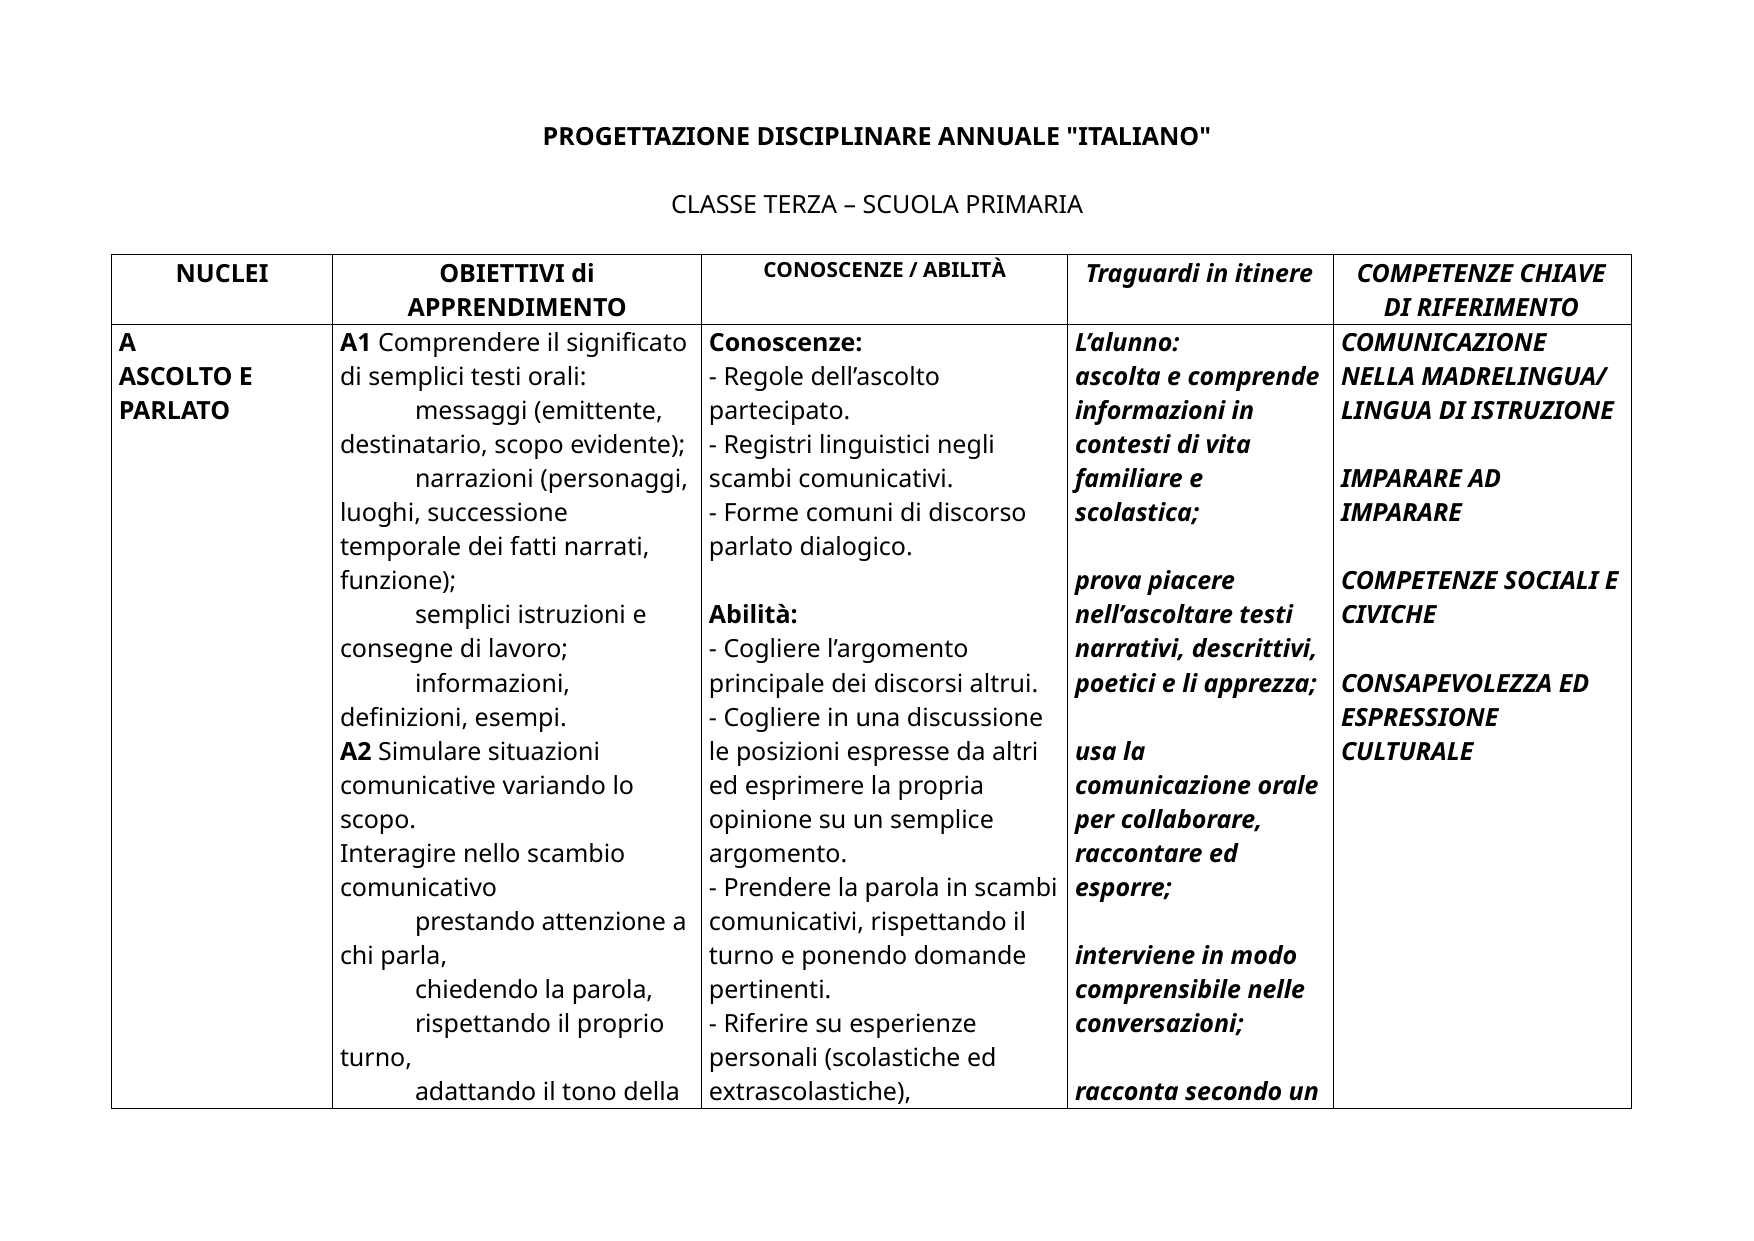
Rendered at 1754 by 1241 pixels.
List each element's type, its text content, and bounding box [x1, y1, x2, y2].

table_header CONOSCENZE / ABILITÀ [702, 255, 1067, 323]
text PROGETTAZIONE DISCIPLINARE ANNUALE "ITALIANO" [118, 118, 1636, 152]
table_cell COMUNICAZIONE NELLA MADRELINGUA/ LINGUA DI ISTRUZIONE IMPARARE AD IMPARARE COMPETENZE SOCIALI E CIVICHE CONSAPEVOLEZZA ED ESPRESSIONE CULTURALE [1334, 325, 1631, 1108]
table_header COMPETENZE CHIAVE DI RIFERIMENTO [1334, 255, 1631, 323]
table_header OBIETTIVI di APPRENDIMENTO [333, 255, 701, 323]
table_cell L’alunno: ascolta e comprende informazioni in contesti di vita familiare e scolastica; prova piacere nell’ascoltare testi narrativi, descrittivi, poetici e li apprezza; usa la comunicazione orale per collaborare, raccontare ed esporre; interviene in modo comprensibile nelle conversazioni; racconta secondo un [1068, 325, 1333, 1108]
table_cell A1 Comprendere il significato di semplici testi orali: messaggi (emittente, destinatario, scopo evidente); narrazioni (personaggi, luoghi, successione temporale dei fatti narrati, funzione); semplici istruzioni e consegne di lavoro; informazioni, definizioni, esempi. A2 Simulare situazioni comunicative variando lo scopo. Interagire nello scambio comunicativo prestando attenzione a chi parla, chiedendo la parola, rispettando il proprio turno, adattando il tono della [333, 325, 701, 1108]
table_cell A ASCOLTO E PARLATO [112, 325, 332, 1108]
table_header NUCLEI [112, 255, 332, 323]
text CLASSE TERZA – SCUOLA PRIMARIA [118, 186, 1636, 220]
table_cell Conoscenze: - Regole dell’ascolto partecipato. - Registri linguistici negli scambi comunicativi. - Forme comuni di discorso parlato dialogico. Abilità: - Cogliere l’argomento principale dei discorsi altrui. - Cogliere in una discussione le posizioni espresse da altri ed esprimere la propria opinione su un semplice argomento. - Prendere la parola in scambi comunicativi, rispettando il turno e ponendo domande pertinenti. - Riferire su esperienze personali (scolastiche ed extrascolastiche), [702, 325, 1067, 1108]
table_header Traguardi in itinere [1068, 255, 1333, 323]
